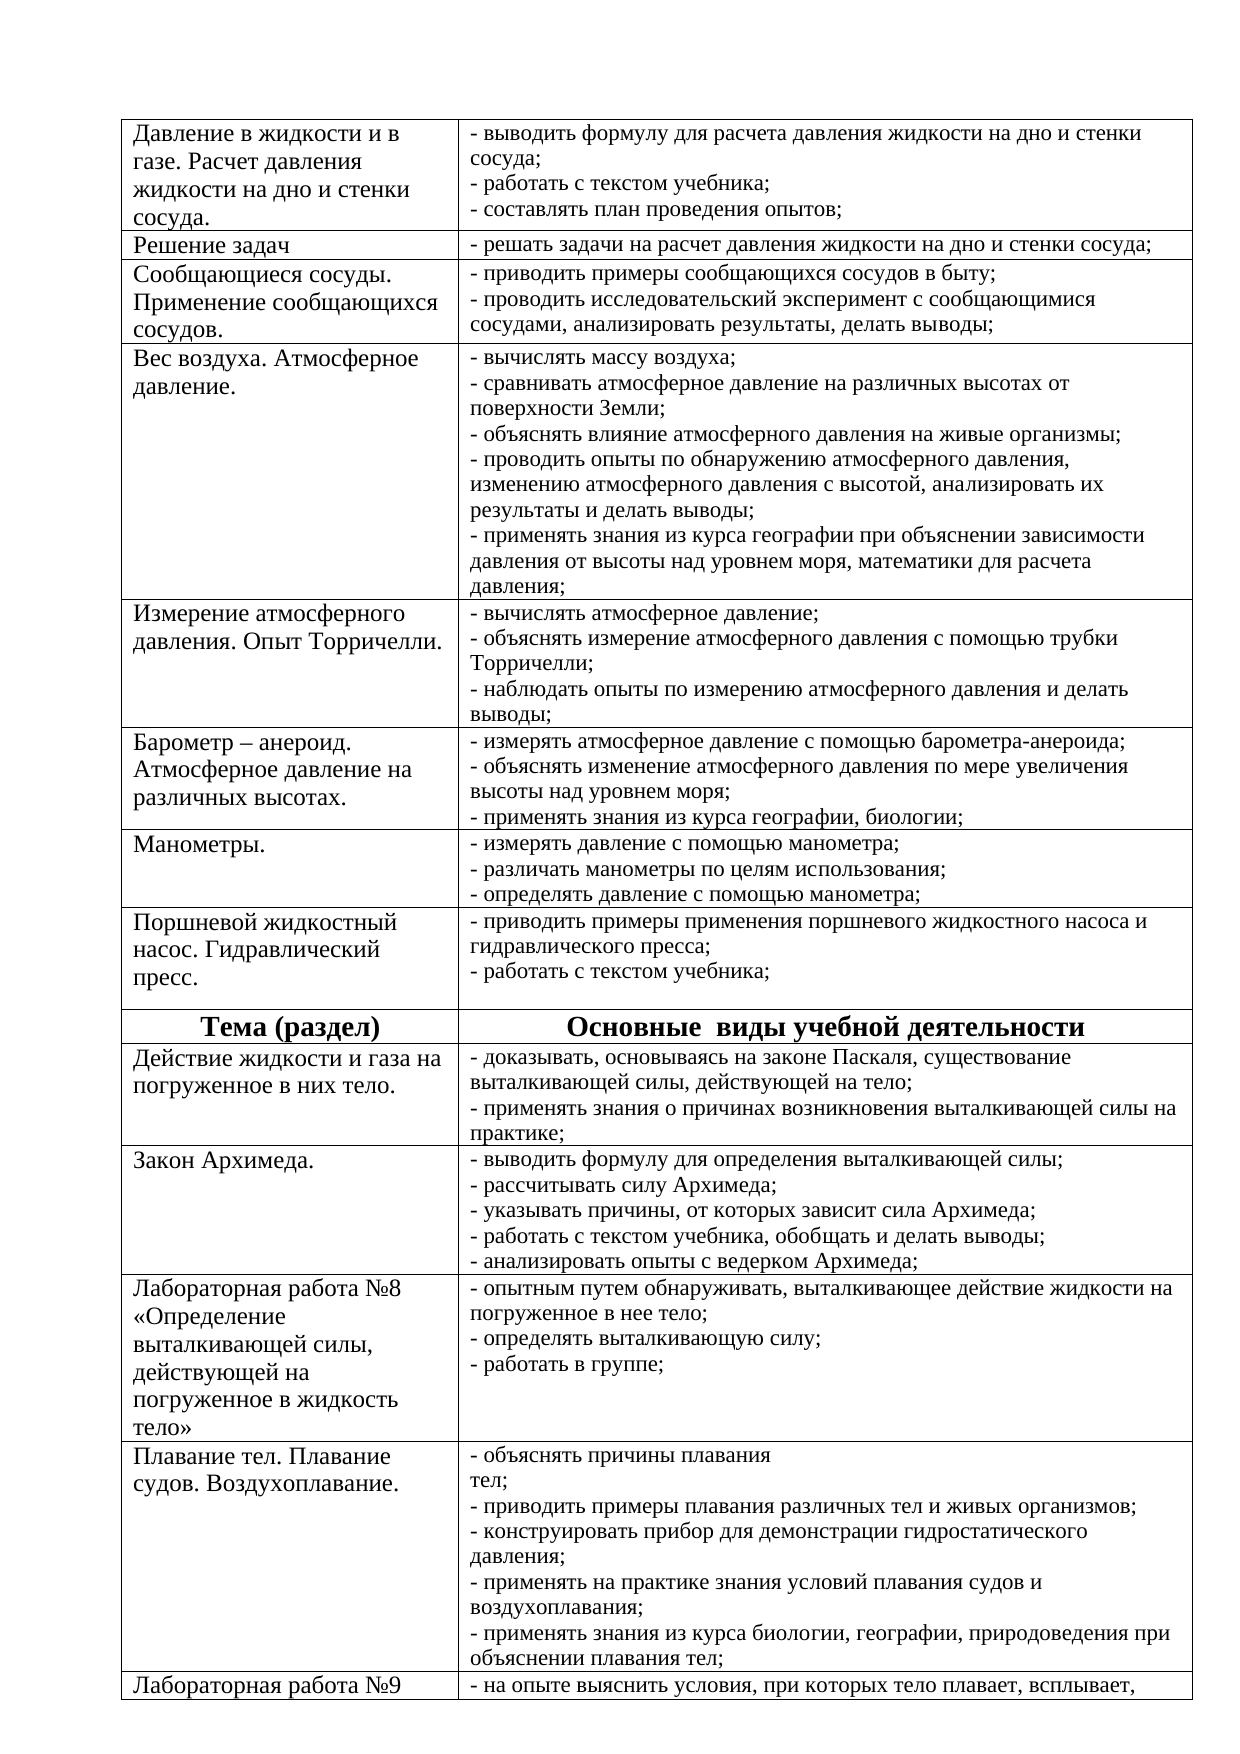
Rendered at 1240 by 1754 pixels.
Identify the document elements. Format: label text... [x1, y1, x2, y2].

table_cell - вычислять атмосферное давление; - объяснять измерение атмосферного давления с помощью трубки Торричел­ли; - наблюдать опыты по измерению ат­мосферного давления и делать выводы; [459, 600, 1192, 727]
table_cell Лабораторная работа №9 [122, 1672, 458, 1699]
table_cell Действие жидкости и газа на погруженное в них тело. [122, 1044, 458, 1145]
table_cell Закон Архимеда. [122, 1146, 458, 1273]
table_cell - вычислять массу воздуха; - сравнивать атмосферное давление на различных высотах от поверхности Земли; - объяснять влияние атмосферного давления на живые организмы; - проводить опыты по обнаружению атмосферного давления, изменению атмосферного давления с высотой, ана­лизировать их результаты и делать выводы; - применять знания из курса геогра­фии при объяснении зависимости дав­ления от высоты над уровнем моря, математики для расчета давления; [459, 344, 1192, 598]
table_cell - доказывать, основываясь на законе Паскаля, существование выталкиваю­щей силы, действующей на тело; - применять знания о причинах воз­никновения выталкивающей силы на практике; [459, 1044, 1192, 1145]
table_cell - приводить примеры применения поршневого жидкостного насоса и гид­равлического пресса; - работать с текстом учебника; [459, 908, 1192, 1009]
table_cell Тема (раздел) [122, 1010, 458, 1043]
table_cell - на опыте выяснить условия, при ко­торых тело плавает, всплывает, [459, 1672, 1192, 1699]
table_cell Основные виды учебной деятельности [459, 1010, 1192, 1043]
table_cell Лабораторная работа №8 «Определение выталкивающей силы, действующей на погруженное в жидкость тело» [122, 1275, 458, 1441]
table_cell - приводить примеры сообщающихся сосудов в быту; - проводить исследовательский экспе­римент с сообщающимися сосудами, анализировать результаты, делать вы­воды; [459, 260, 1192, 343]
table_cell - измерять атмосферное давление с по­мощью барометра-анероида; - объяснять изменение атмосферного давления по мере увеличения высоты над уровнем моря; - применять знания из курса геогра­фии, биологии; [459, 728, 1192, 829]
table_cell - измерять давление с помощью мано­метра; - различать манометры по целям ис­пользования; - определять давление с помощью ма­нометра; [459, 830, 1192, 907]
table_cell Плавание тел. Плавание судов. Воздухоплавание. [122, 1442, 458, 1671]
table_cell - решать задачи на расчет давления жидкости на дно и стенки сосуда; [459, 231, 1192, 259]
table_cell Манометры. [122, 830, 458, 907]
table_cell Сообщающиеся сосуды. Применение сообщающихся сосудов. [122, 260, 458, 343]
table_cell Вес воздуха. Атмосферное давление. [122, 344, 458, 598]
table_cell - опытным путем обнаруживать, вы­талкивающее действие жидкости на по­груженное в нее тело; - определять выталкивающую силу; - работать в группе; [459, 1275, 1192, 1441]
table_cell Барометр – анероид. Атмосферное давление на различных высотах. [122, 728, 458, 829]
table_cell Давление в жидкости и в газе. Расчет давления жидкости на дно и стенки сосуда. [122, 120, 458, 230]
table_cell - выводить формулу для расчета дав­ления жидкости на дно и стенки сосуда; - работать с текстом учебника; - составлять план проведения опытов; [459, 120, 1192, 230]
table_cell Решение задач [122, 231, 458, 259]
table_cell - выводить формулу для определения выталкивающей силы; - рассчитывать силу Архимеда; - указывать причины, от которых зависит сила Архимеда; - работать с текстом учебника, обоб­щать и делать выводы; - анализировать опыты с ведерком Архимеда; [459, 1146, 1192, 1273]
table_cell Поршневой жидкостный насос. Гидравлический пресс. [122, 908, 458, 1009]
table_cell - объяснять причины плавания тел; - приводить примеры плавания раз­личных тел и живых организмов; - конструировать прибор для демонст­рации гидростатического давления; - применять на практике знания ус­ловий плавания судов и воздухоплава­ния; - применять знания из курса биоло­гии, географии, природоведения при объяснении плавания тел; [459, 1442, 1192, 1671]
table_cell Измерение атмосферного давления. Опыт Торричелли. [122, 600, 458, 727]
